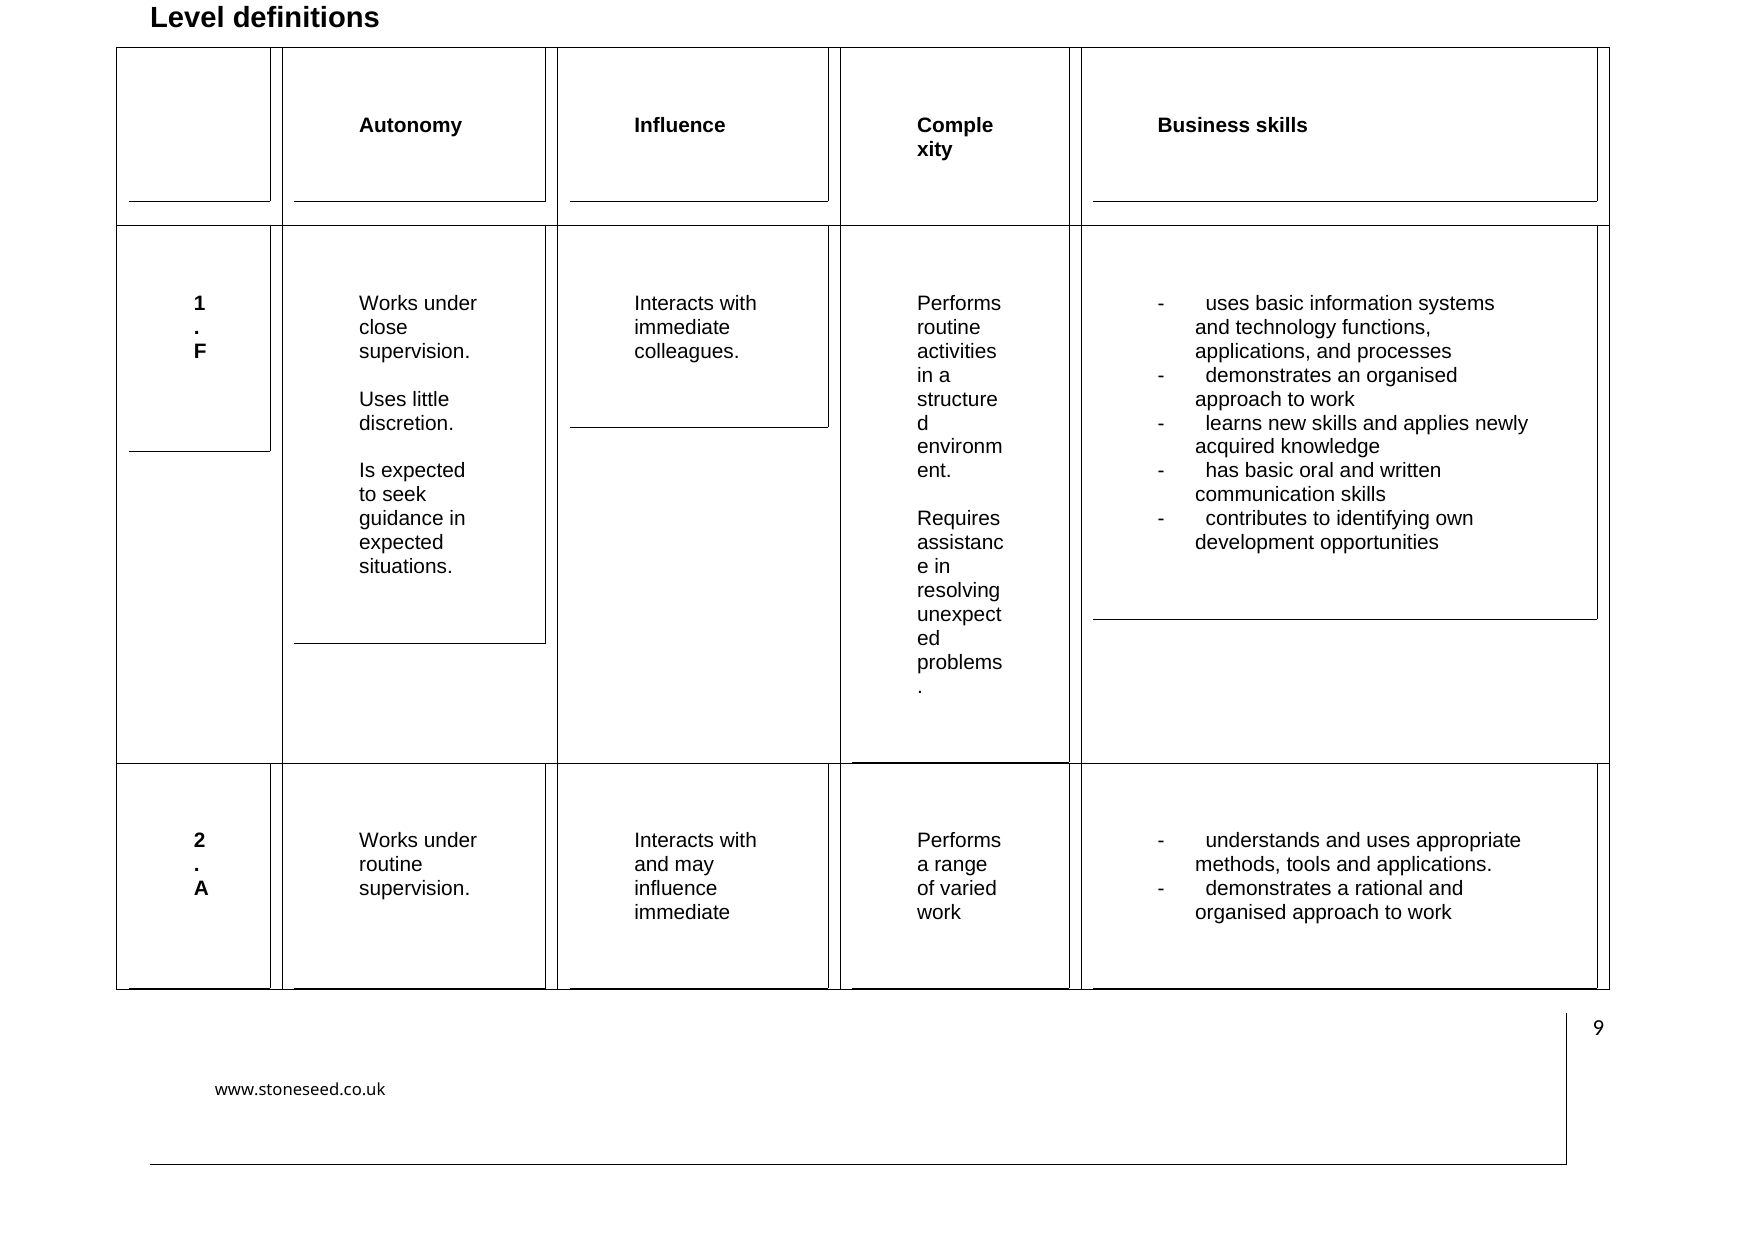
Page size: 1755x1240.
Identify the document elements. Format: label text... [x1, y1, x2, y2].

subtitle Level definitions [150, 0, 1604, 33]
table_cell Works under close supervision. Uses little discretion. Is expected to seek guidance in expected situations. [283, 226, 557, 762]
table_cell Performs a range of varied work [841, 764, 1069, 988]
table_cell uses basic information systems and technology functions, applications, and processes demonstrates an organised approach to work learns new skills and applies newly acquired knowledge has basic oral and written communication skills contributes to identifying own development opportunities [1082, 226, 1609, 762]
table_header Business skills [1082, 48, 1609, 225]
table_cell Assist [271, 764, 282, 988]
table_header Autonomy [283, 48, 557, 225]
table_header Influence [558, 48, 840, 225]
table_cell [1070, 226, 1081, 762]
table_header [117, 48, 282, 225]
table_cell [1070, 764, 1081, 988]
table_cell understands and uses appropriate methods, tools and applications. demonstrates a rational and organised approach to work [1082, 764, 1597, 988]
table_cell Interacts with immediate colleagues. [558, 226, 840, 762]
table_header Complexity [841, 48, 1069, 225]
table_cell Follow [117, 226, 282, 762]
table_cell Performs routine activities in a structured environment. Requires assistance in resolving unexpected problems. [841, 226, 1069, 762]
table_cell Assist [117, 764, 270, 988]
table_header [1070, 48, 1081, 225]
table_cell Works under routine supervision. [283, 764, 545, 988]
table_cell Interacts with and may influence immediate [558, 764, 828, 988]
